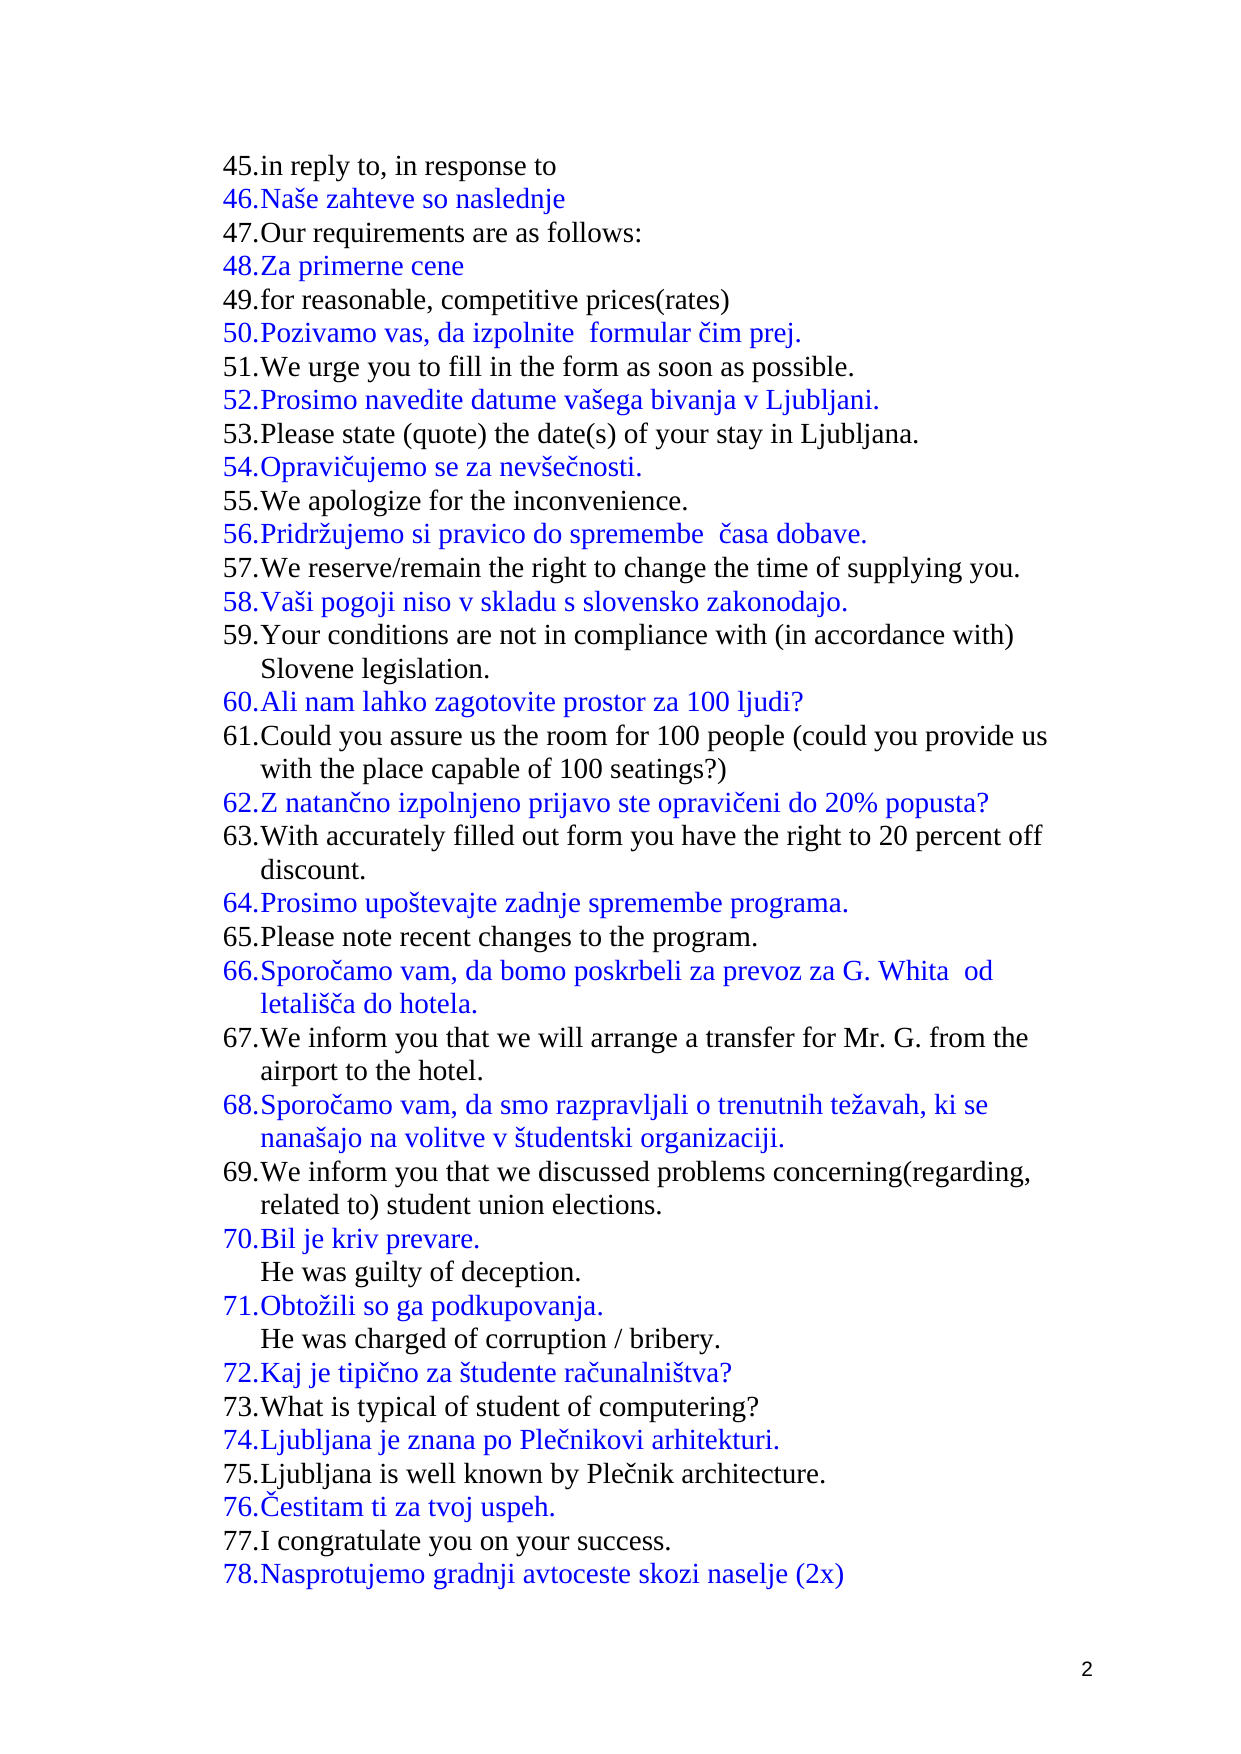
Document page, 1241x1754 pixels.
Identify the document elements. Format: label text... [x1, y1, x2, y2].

list Pozivamo vas, da izpolnite formular čim prej. [223, 315, 1093, 349]
list Kaj je tipično za študente računalništva? [223, 1355, 1093, 1389]
list for reasonable, competitive prices(rates) [223, 282, 1093, 315]
text He was charged of corruption / bribery. [260, 1322, 1093, 1355]
list Please note recent changes to the program. [223, 919, 1093, 953]
list Our requirements are as follows: [223, 215, 1093, 248]
list With accurately filled out form you have the right to 20 percent off discount. [223, 818, 1093, 886]
list Ljubljana je znana po Plečnikovi arhitekturi. [223, 1422, 1093, 1456]
list We inform you that we will arrange a transfer for Mr. G. from the airport to the hotel. [223, 1020, 1093, 1087]
list Obtožili so ga podkupovanja. [223, 1288, 1093, 1322]
text He was guilty of deception. [260, 1254, 1093, 1288]
list What is typical of student of computering? [223, 1389, 1093, 1422]
list Opravičujemo se za nevšečnosti. [223, 449, 1093, 483]
list Čestitam ti za tvoj uspeh. [223, 1489, 1093, 1523]
list Ljubljana is well known by Plečnik architecture. [223, 1456, 1093, 1489]
list in reply to, in response to [223, 148, 1093, 181]
list Pridržujemo si pravico do spremembe časa dobave. [223, 517, 1093, 550]
list Your conditions are not in compliance with (in accordance with) Slovene legislation. [223, 617, 1093, 684]
list I congratulate you on your success. [223, 1523, 1093, 1556]
list Please state (quote) the date(s) of your stay in Ljubljana. [223, 416, 1093, 449]
list We reserve/remain the right to change the time of supplying you. [223, 550, 1093, 584]
list Prosimo navedite datume vašega bivanja v Ljubljani. [223, 382, 1093, 416]
list Nasprotujemo gradnji avtoceste skozi naselje (2x) [223, 1556, 1093, 1590]
list Bil je kriv prevare. [223, 1221, 1093, 1254]
list Could you assure us the room for 100 people (could you provide us with the place capable of 100 seatings?) [223, 718, 1093, 785]
list Sporočamo vam, da bomo poskrbeli za prevoz za G. Whita od letališča do hotela. [223, 953, 1093, 1020]
list Za primerne cene [223, 248, 1093, 282]
list Ali nam lahko zagotovite prostor za 100 ljudi? [223, 684, 1093, 718]
list Prosimo upoštevajte zadnje spremembe programa. [223, 886, 1093, 919]
list Z natančno izpolnjeno prijavo ste opravičeni do 20% popusta? [223, 785, 1093, 818]
list Vaši pogoji niso v skladu s slovensko zakonodajo. [223, 584, 1093, 617]
list Sporočamo vam, da smo razpravljali o trenutnih težavah, ki se nanašajo na volitve v študentski organizaciji. [223, 1087, 1093, 1154]
list Naše zahteve so naslednje [223, 181, 1093, 215]
list We urge you to fill in the form as soon as possible. [223, 349, 1093, 382]
list We inform you that we discussed problems concerning(regarding, related to) student union elections. [223, 1154, 1093, 1221]
list We apologize for the inconvenience. [223, 483, 1093, 517]
